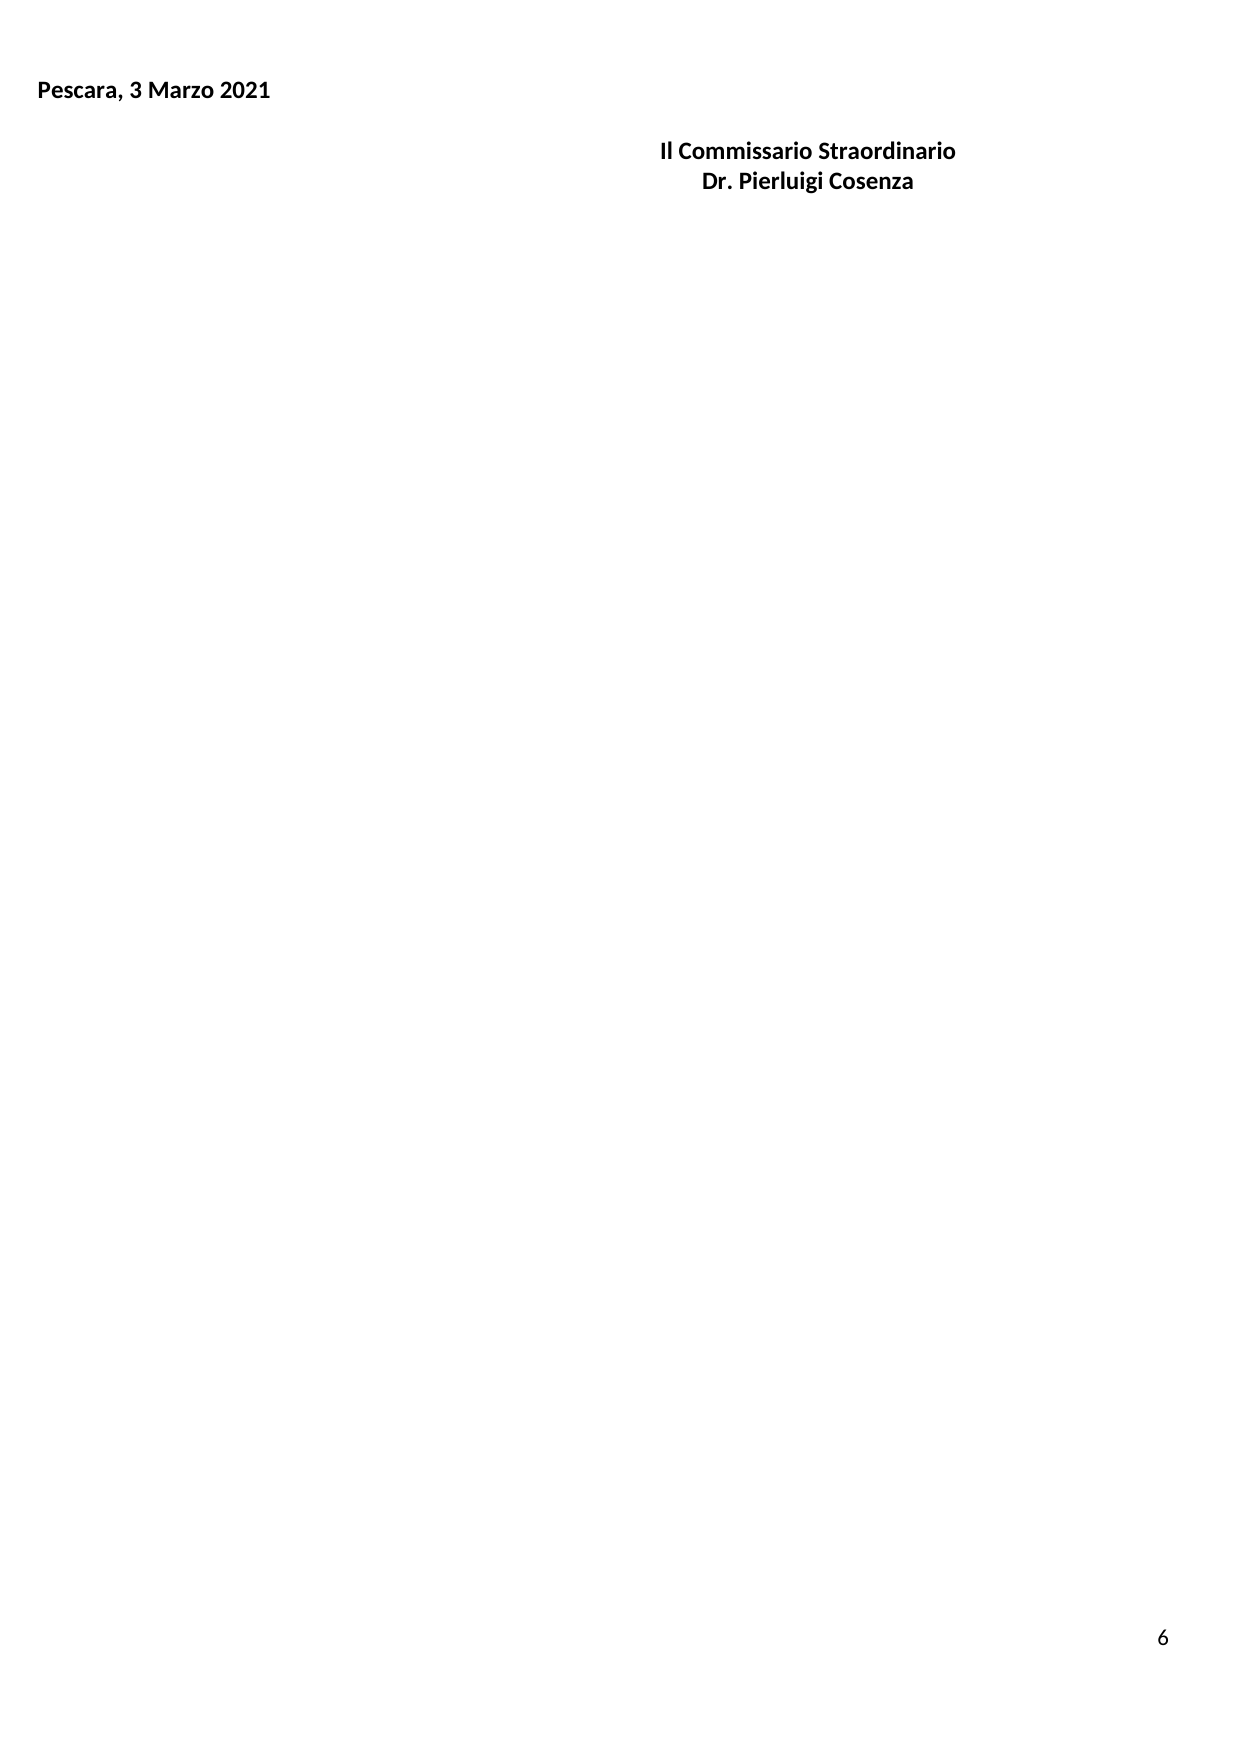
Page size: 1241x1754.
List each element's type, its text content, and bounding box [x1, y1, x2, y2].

text Il Commissario Straordinario [37, 135, 1130, 165]
text Dr. Pierluigi Cosenza [702, 165, 1130, 196]
text Pescara, 3 Marzo 2021 [37, 74, 1130, 104]
